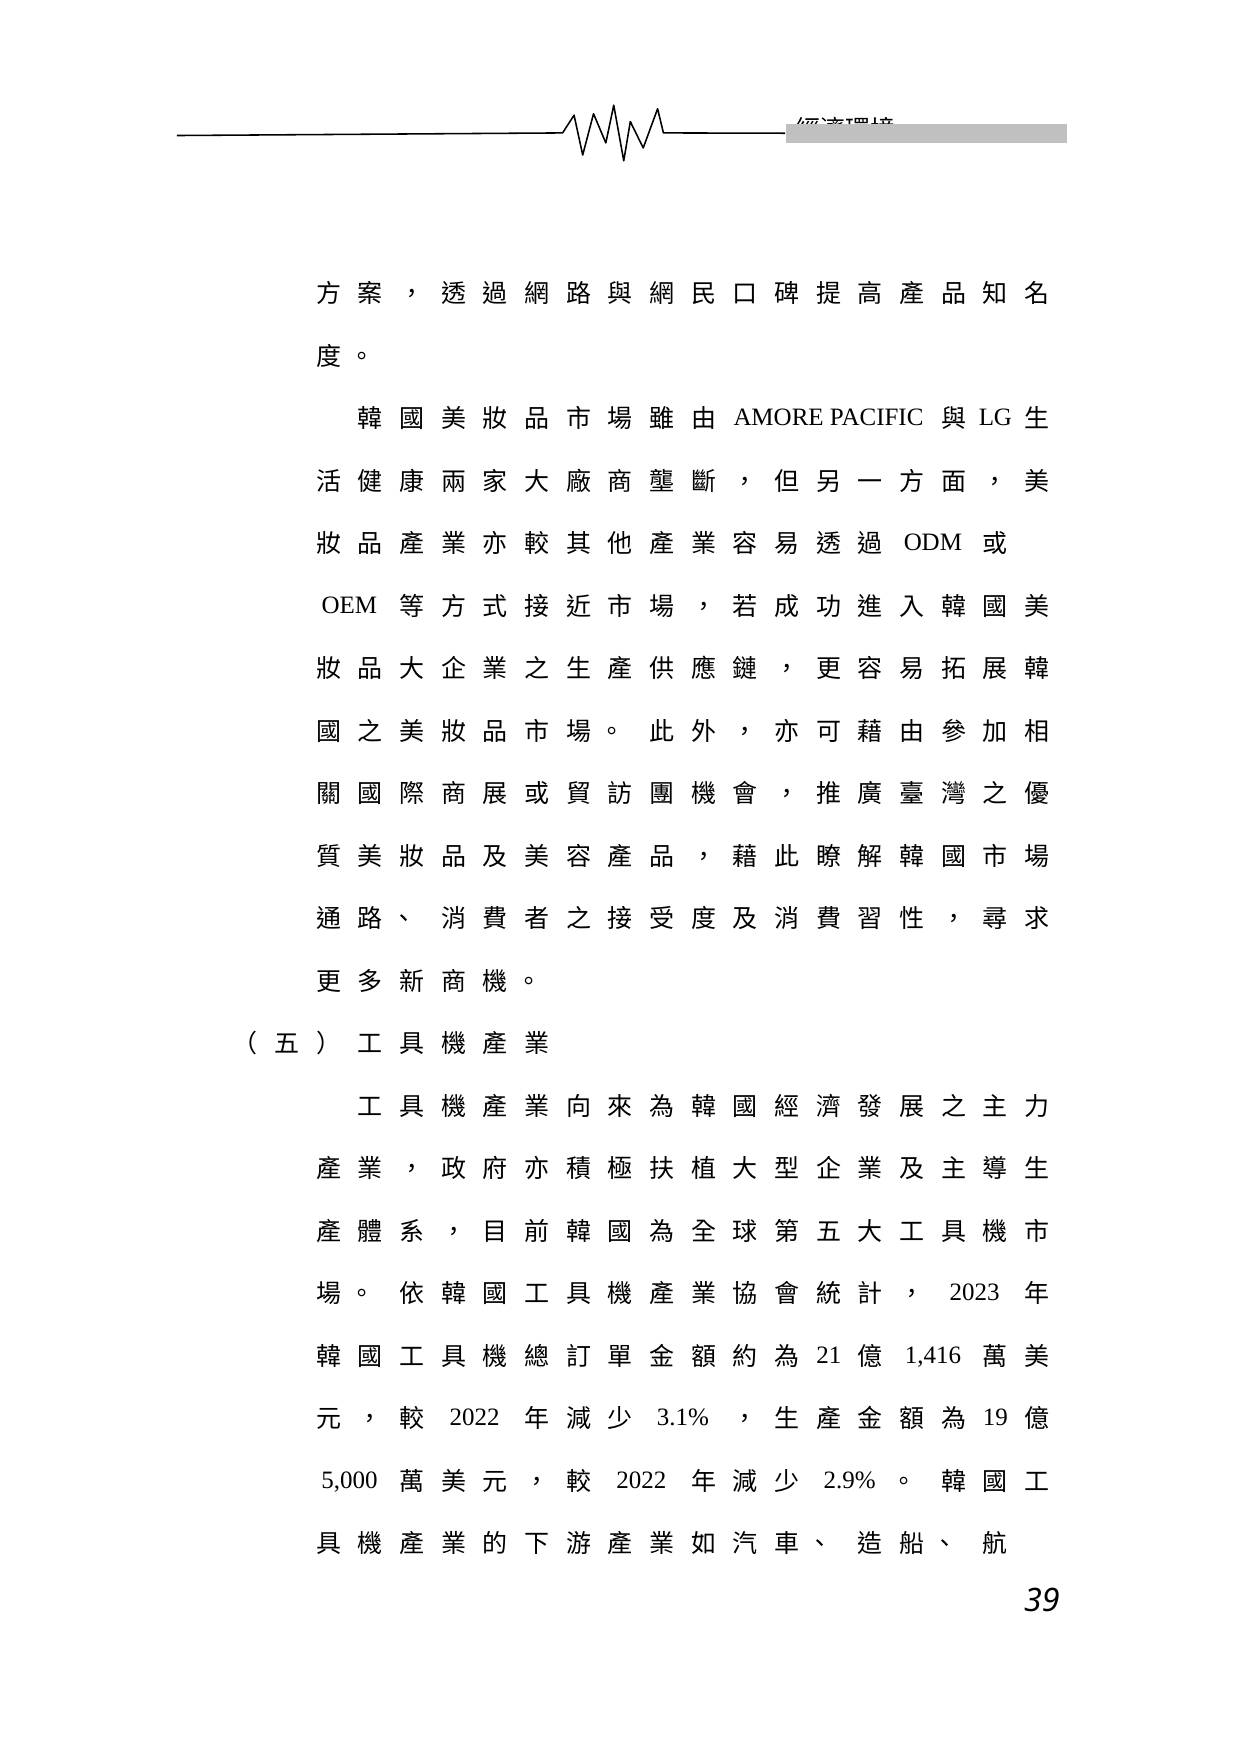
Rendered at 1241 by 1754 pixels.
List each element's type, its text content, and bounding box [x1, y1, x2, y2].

text （五）工具機產業 [207, 1000, 1058, 1063]
text 方案，透過網路與網民口碑提高產品知名度。 [281, 250, 1058, 375]
text 韓國美妝品市場雖由AMORE PACIFIC與LG生活健康兩家大廠商壟斷，但另一方面，美妝品產業亦較其他產業容易透過ODM或OEM等方式接近市場，若成功進入韓國美妝品大企業之生產供應鏈，更容易拓展韓國之美妝品市場。此外，亦可藉由參加相關國際商展或貿訪團機會，推廣臺灣之優質美妝品及美容產品，藉此瞭解韓國市場通路、消費者之接受度及消費習性，尋求更多新商機。 [281, 375, 1058, 1000]
text 工具機產業向來為韓國經濟發展之主力產業，政府亦積極扶植大型企業及主導生產體系，目前韓國為全球第五大工具機市場。依韓國工具機產業協會統計，2023年韓國工具機總訂單金額約為21億1,416萬美元，較2022年減少3.1%，生產金額為19億5,000萬美元，較2022年減少2.9%。韓國工具機產業的下游產業如汽車、造船、航 [281, 1063, 1058, 1563]
